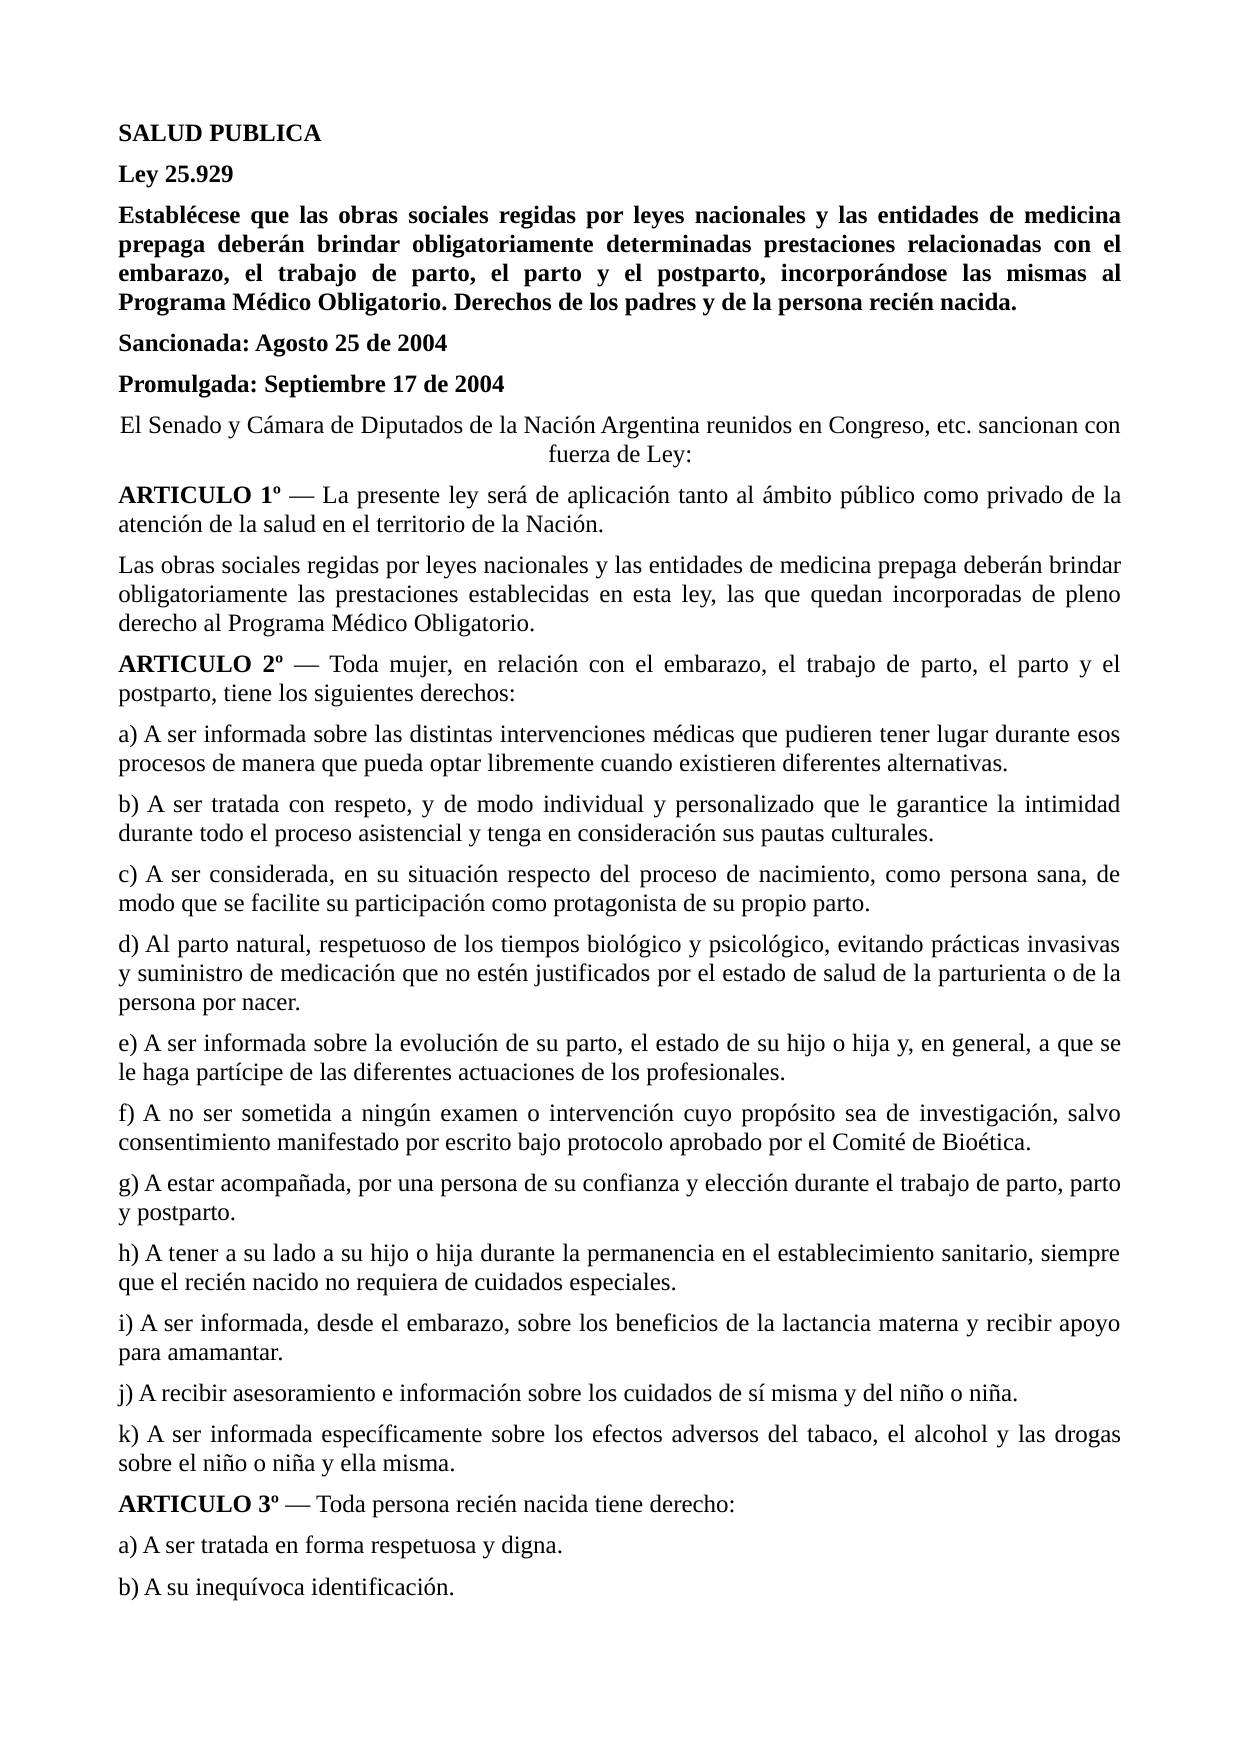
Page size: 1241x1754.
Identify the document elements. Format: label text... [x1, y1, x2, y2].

text a) A ser tratada en forma respetuosa y digna. [118, 1531, 1122, 1559]
text f) A no ser sometida a ningún examen o intervención cuyo propósito sea de investigación, salvo consentimiento manifestado por escrito bajo protocolo aprobado por el Comité de Bioética. [118, 1098, 1122, 1156]
text SALUD PUBLICA [118, 118, 1122, 147]
text b) A ser tratada con respeto, y de modo individual y personalizado que le garantice la intimidad durante todo el proceso asistencial y tenga en consideración sus pautas culturales. [118, 789, 1122, 847]
text b) A su inequívoca identificación. [118, 1572, 1122, 1601]
text El Senado y Cámara de Diputados de la Nación Argentina reunidos en Congreso, etc. sancionan con fuerza de Ley: [118, 411, 1122, 468]
text Ley 25.929 [118, 159, 1122, 188]
text j) A recibir asesoramiento e información sobre los cuidados de sí misma y del niño o niña. [118, 1378, 1122, 1407]
text e) A ser informada sobre la evolución de su parto, el estado de su hijo o hija y, en general, a que se le haga partícipe de las diferentes actuaciones de los profesionales. [118, 1028, 1122, 1086]
text Establécese que las obras sociales regidas por leyes nacionales y las entidades de medicina prepaga deberán brindar obligatoriamente determinadas prestaciones relacionadas con el embarazo, el trabajo de parto, el parto y el postparto, incorporándose las mismas al Programa Médico Obligatorio. Derechos de los padres y de la persona recién nacida. [118, 201, 1122, 316]
text Las obras sociales regidas por leyes nacionales y las entidades de medicina prepaga deberán brindar obligatoriamente las prestaciones establecidas en esta ley, las que quedan incorporadas de pleno derecho al Programa Médico Obligatorio. [118, 551, 1122, 637]
text ARTICULO 3º — Toda persona recién nacida tiene derecho: [118, 1489, 1122, 1518]
text g) A estar acompañada, por una persona de su confianza y elección durante el trabajo de parto, parto y postparto. [118, 1168, 1122, 1226]
text a) A ser informada sobre las distintas intervenciones médicas que pudieren tener lugar durante esos procesos de manera que pueda optar libremente cuando existieren diferentes alternativas. [118, 719, 1122, 777]
text c) A ser considerada, en su situación respecto del proceso de nacimiento, como persona sana, de modo que se facilite su participación como protagonista de su propio parto. [118, 859, 1122, 917]
text h) A tener a su lado a su hijo o hija durante la permanencia en el establecimiento sanitario, siempre que el recién nacido no requiera de cuidados especiales. [118, 1238, 1122, 1296]
text d) Al parto natural, respetuoso de los tiempos biológico y psicológico, evitando prácticas invasivas y suministro de medicación que no estén justificados por el estado de salud de la parturienta o de la persona por nacer. [118, 929, 1122, 1016]
text Sancionada: Agosto 25 de 2004 [118, 328, 1122, 357]
text ARTICULO 1º — La presente ley será de aplicación tanto al ámbito público como privado de la atención de la salud en el territorio de la Nación. [118, 481, 1122, 538]
text i) A ser informada, desde el embarazo, sobre los beneficios de la lactancia materna y recibir apoyo para amamantar. [118, 1308, 1122, 1366]
text ARTICULO 2º — Toda mujer, en relación con el embarazo, el trabajo de parto, el parto y el postparto, tiene los siguientes derechos: [118, 649, 1122, 707]
text k) A ser informada específicamente sobre los efectos adversos del tabaco, el alcohol y las drogas sobre el niño o niña y ella misma. [118, 1419, 1122, 1477]
text Promulgada: Septiembre 17 de 2004 [118, 369, 1122, 398]
